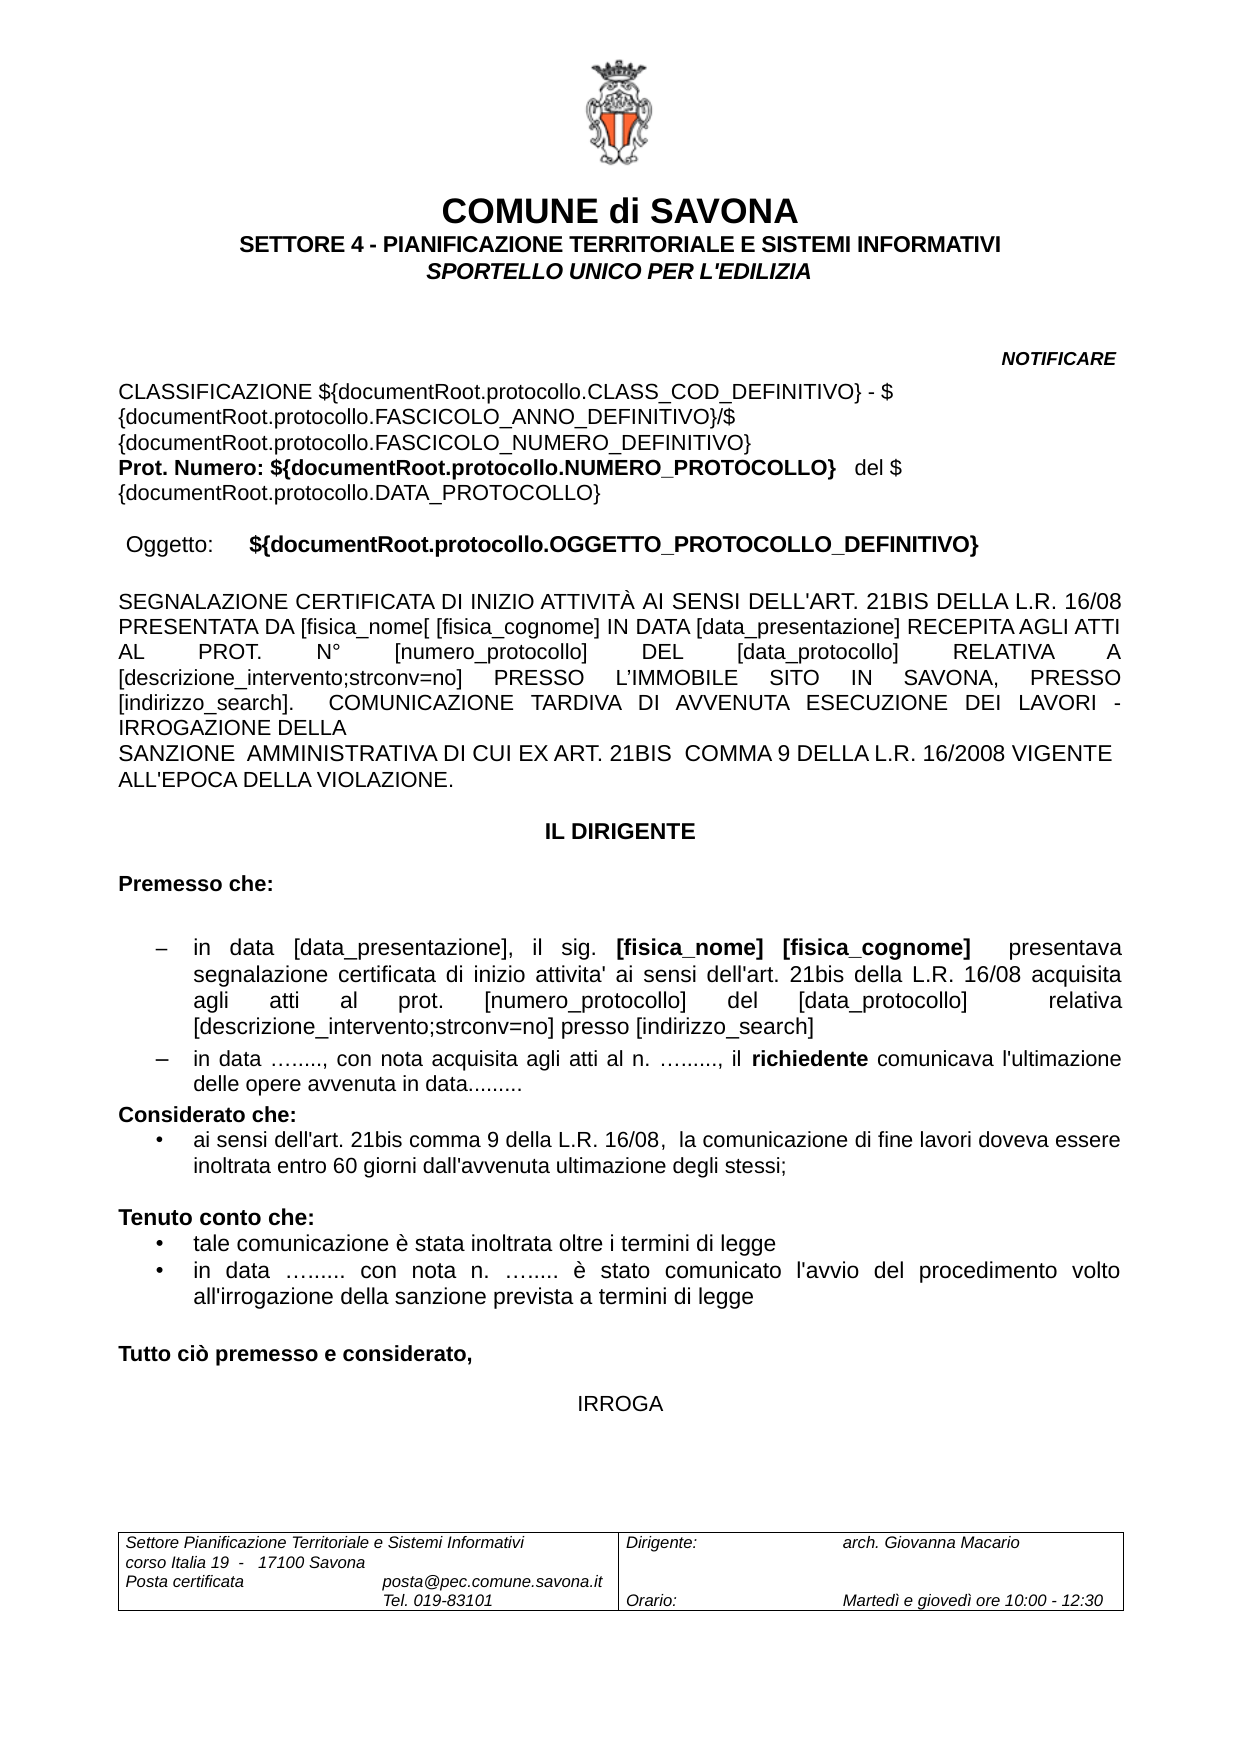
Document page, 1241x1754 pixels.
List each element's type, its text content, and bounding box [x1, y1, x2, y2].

subtitle IL DIRIGENTE [118, 818, 1122, 844]
text Tutto ciò premesso e considerato, [118, 1341, 1122, 1366]
text Prot. Numero: ${documentRoot.protocollo.NUMERO_PROTOCOLLO} del ${documentRoot.protocollo.DATA_PROTOCOLLO} [118, 454, 1122, 505]
table_header Oggetto: [118, 531, 236, 558]
table_header NOTIFICARE [644, 342, 1123, 379]
list in data [data_presentazione], il sig. [fisica_nome] [fisica_cognome] presentava segnalazione certificata di inizio attivita' ai sensi dell'art. 21bis della L.R. 16/08 acquisita agli atti al prot. [numero_protocollo] del [data_protocollo] relativa [descrizione_intervento;strconv=no] presso [indirizzo_search] [156, 934, 1122, 1039]
table_header ${documentRoot.protocollo.OGGETTO_PROTOCOLLO_DEFINITIVO} [236, 531, 1123, 558]
text SEGNALAZIONE CERTIFICATA DI INIZIO ATTIVITÀ AI SENSI DELL'ART. 21BIS DELLA L.R. 16/08 PRESENTATA DA [fisica_nome[ [fisica_cognome] IN DATA [data_presentazione] RECEPITA AGLI ATTI AL PROT. N° [numero_protocollo] DEL [data_protocollo] RELATIVA A [descrizione_intervento;strconv=no] PRESSO L’IMMOBILE SITO IN SAVONA, PRESSO [indirizzo_search]. COMUNICAZIONE TARDIVA DI AVVENUTA ESECUZIONE DEI LAVORI - IRROGAZIONE DELLA [118, 588, 1122, 740]
subtitle SANZIONE AMMINISTRATIVA DI CUI EX ART. 21BIS COMMA 9 DELLA L.R. 16/2008 VIGENTE [118, 740, 1122, 766]
text Tenuto conto che: [118, 1204, 1122, 1230]
text CLASSIFICAZIONE ${documentRoot.protocollo.CLASS_COD_DEFINITIVO} - ${documentRoot.protocollo.FASCICOLO_ANNO_DEFINITIVO}/${documentRoot.protocollo.FASCICOLO_NUMERO_DEFINITIVO} [118, 379, 1122, 454]
list in data …...... con nota n. …..... è stato comunicato l'avvio del procedimento volto all'irrogazione della sanzione prevista a termini di legge [156, 1257, 1122, 1309]
text Considerato che: [118, 1102, 1122, 1127]
list in data …....., con nota acquisita agli atti al n. …......, il richiedente comunicava l'ultimazione delle opere avvenuta in data......... [156, 1046, 1122, 1096]
text ALL'EPOCA DELLA VIOLAZIONE. [118, 766, 1122, 792]
text Premesso che: [118, 871, 1122, 896]
list ai sensi dell'art. 21bis comma 9 della L.R. 16/08, la comunicazione di fine lavori doveva essere inoltrata entro 60 giorni dall'avvenuta ultimazione degli stessi; [156, 1127, 1122, 1178]
list tale comunicazione è stata inoltrata oltre i termini di legge [156, 1230, 1122, 1257]
subtitle IRROGA [118, 1391, 1122, 1416]
picture [507, 54, 733, 182]
table_header [118, 342, 644, 379]
